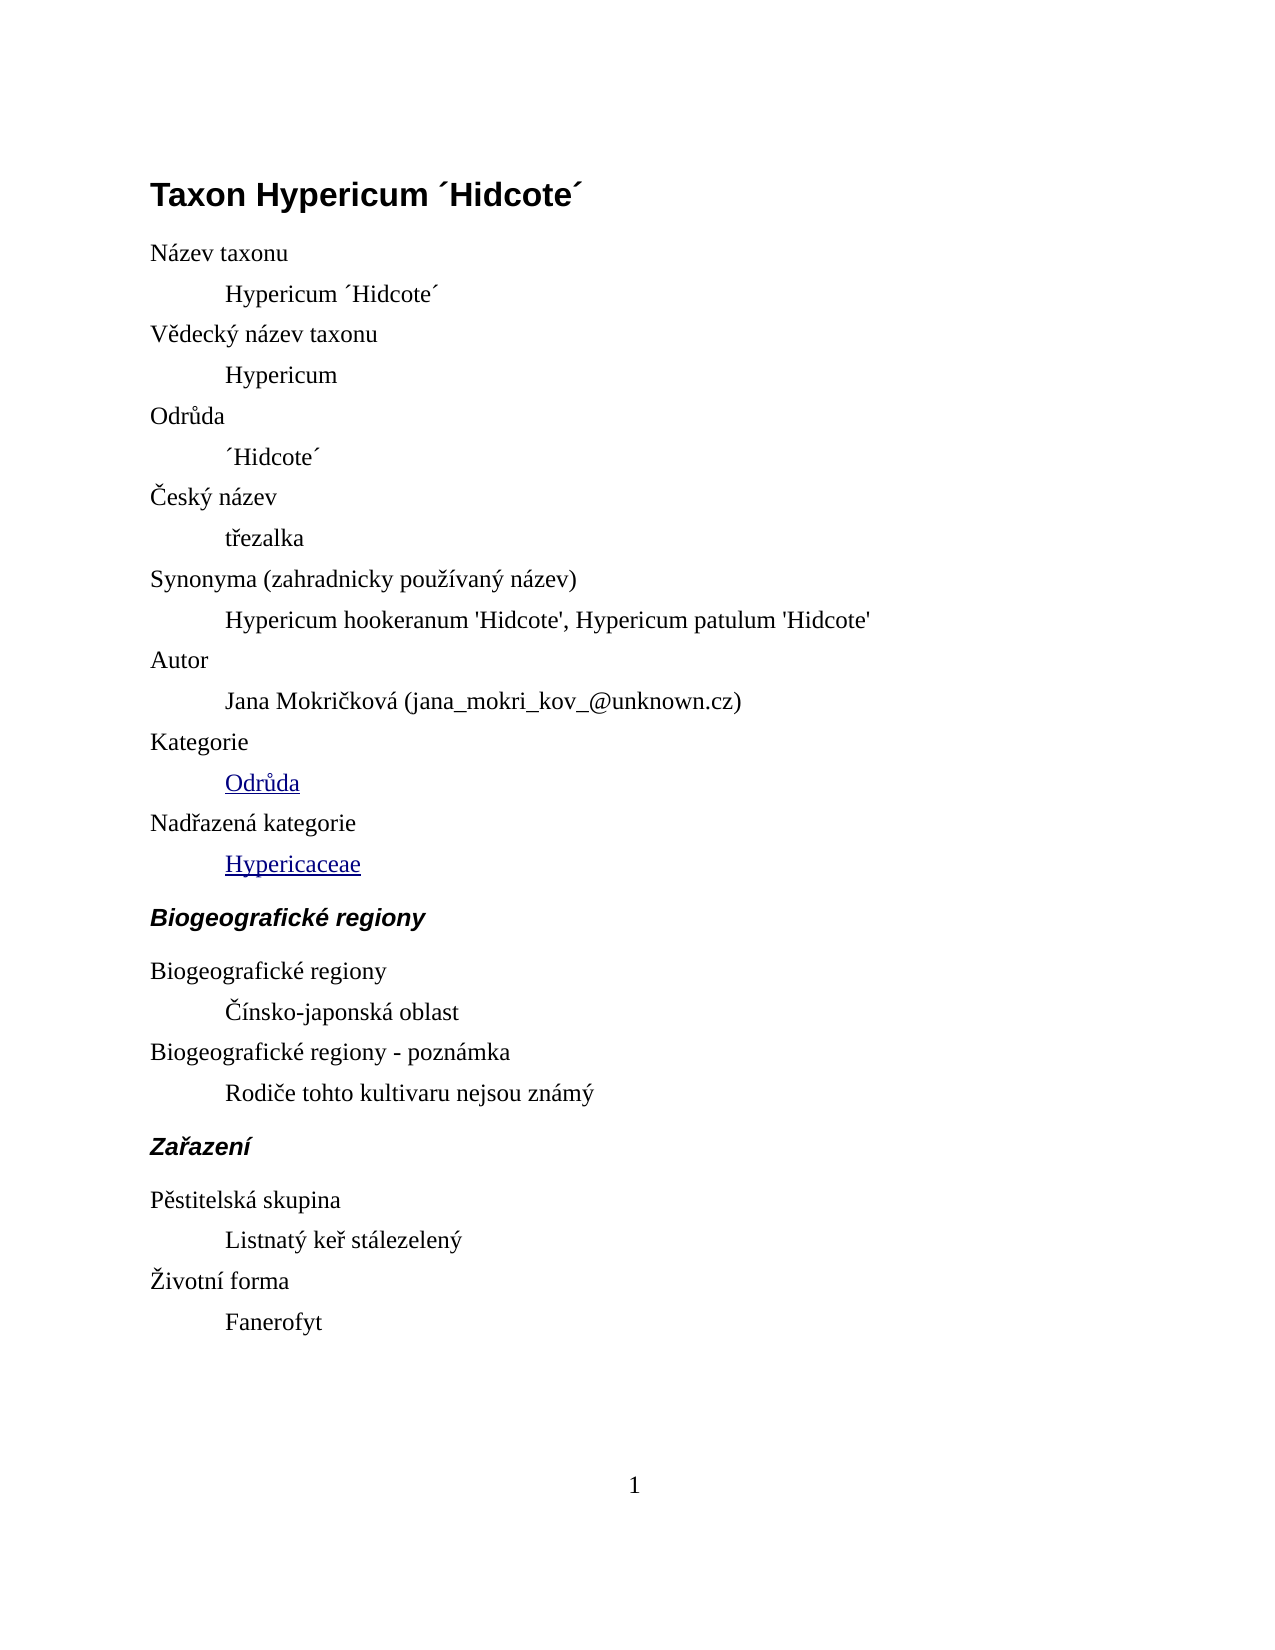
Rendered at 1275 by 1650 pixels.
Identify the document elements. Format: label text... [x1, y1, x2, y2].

text Vědecký název taxonu [150, 319, 1125, 348]
text Odrůda [150, 401, 1125, 430]
text Jana Mokričková (jana_mokri_kov_@unknown.cz) [225, 686, 1125, 715]
text Listnatý keř stálezelený [225, 1226, 1125, 1254]
text Hypericaceae [225, 849, 1125, 878]
text Kategorie [150, 727, 1125, 756]
text Rodiče tohto kultivaru nejsou známý [225, 1078, 1125, 1107]
text Pěstitelská skupina [150, 1185, 1125, 1213]
text Odrůda [225, 768, 1125, 796]
subtitle Biogeografické regiony [150, 903, 1125, 931]
text Fanerofyt [225, 1307, 1125, 1336]
text Synonyma (zahradnicky používaný název) [150, 564, 1125, 593]
text Biogeografické regiony - poznámka [150, 1037, 1125, 1066]
text Biogeografické regiony [150, 956, 1125, 984]
text Autor [150, 645, 1125, 674]
text Nadřazená kategorie [150, 808, 1125, 837]
text Hypericum hookeranum 'Hidcote', Hypericum patulum 'Hidcote' [225, 605, 1125, 633]
text ´Hidcote´ [225, 442, 1125, 471]
text Čínsko-japonská oblast [225, 997, 1125, 1025]
text třezalka [225, 523, 1125, 552]
text Název taxonu [150, 238, 1125, 267]
text Životní forma [150, 1266, 1125, 1295]
subtitle Zařazení [150, 1132, 1125, 1160]
subtitle Taxon Hypericum ´Hidcote´ [150, 175, 1125, 214]
text Hypericum [225, 360, 1125, 389]
text Hypericum ´Hidcote´ [225, 279, 1125, 308]
text Český název [150, 482, 1125, 511]
